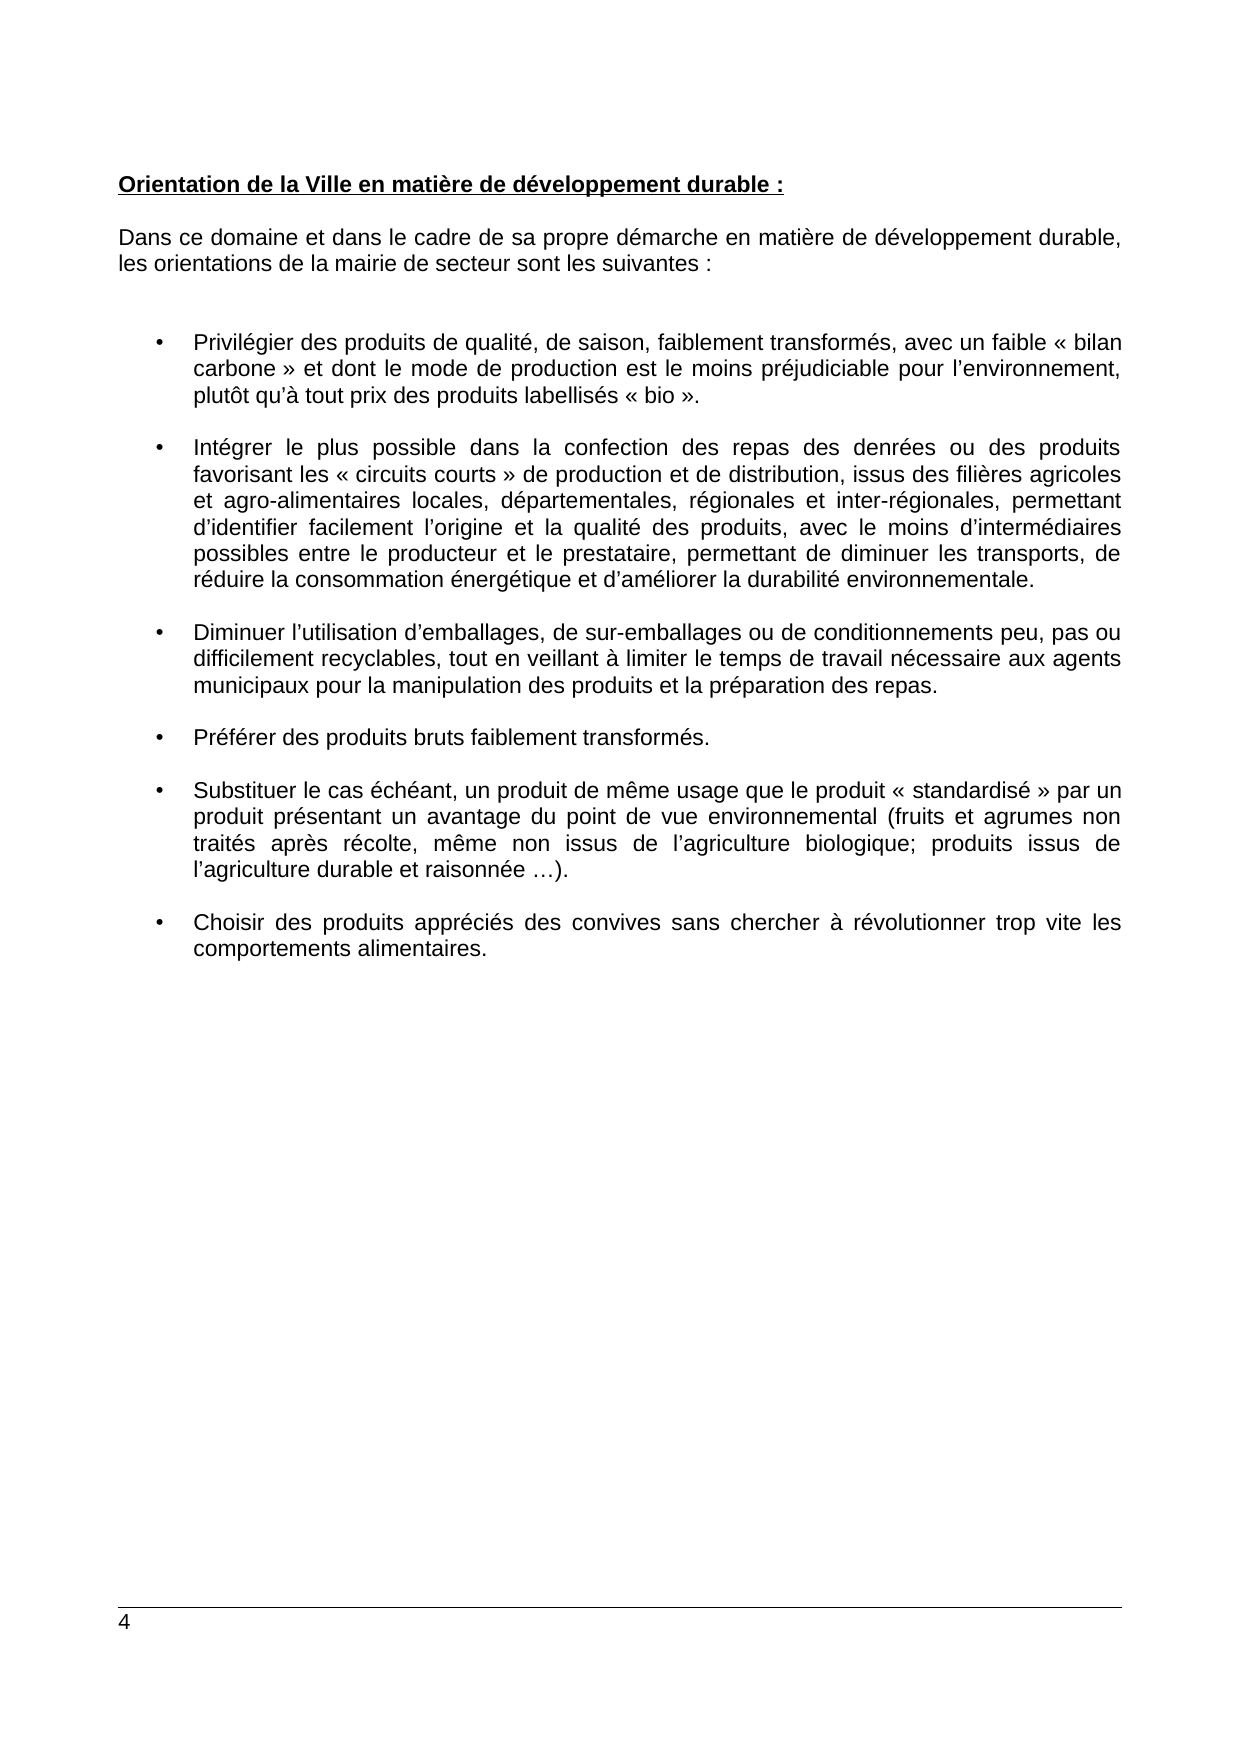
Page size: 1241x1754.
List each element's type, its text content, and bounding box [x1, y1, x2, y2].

list Préférer des produits bruts faiblement transformés. [156, 724, 1122, 751]
list Choisir des produits appréciés des convives sans chercher à révolutionner trop vite les comportements alimentaires. [156, 909, 1122, 961]
list Substituer le cas échéant, un produit de même usage que le produit « standardisé » par un produit présentant un avantage du point de vue environnemental (fruits et agrumes non traités après récolte, même non issus de l’agriculture biologique; produits issus de l’agriculture durable et raisonnée …). [156, 777, 1122, 882]
list Diminuer l’utilisation d’emballages, de sur-emballages ou de conditionnements peu, pas ou difficilement recyclables, tout en veillant à limiter le temps de travail nécessaire aux agents municipaux pour la manipulation des produits et la préparation des repas. [156, 619, 1122, 698]
list Privilégier des produits de qualité, de saison, faiblement transformés, avec un faible « bilan carbone » et dont le mode de production est le moins préjudiciable pour l’environnement, plutôt qu’à tout prix des produits labellisés « bio ». [156, 329, 1122, 408]
text Orientation de la Ville en matière de développement durable : [118, 171, 1122, 197]
text Dans ce domaine et dans le cadre de sa propre démarche en matière de développement durable, les orientations de la mairie de secteur sont les suivantes : [118, 223, 1122, 276]
list Intégrer le plus possible dans la confection des repas des denrées ou des produits favorisant les « circuits courts » de production et de distribution, issus des filières agricoles et agro-alimentaires locales, départementales, régionales et inter-régionales, permettant d’identifier facilement l’origine et la qualité des produits, avec le moins d’intermédiaires possibles entre le producteur et le prestataire, permettant de diminuer les transports, de réduire la consommation énergétique et d’améliorer la durabilité environnementale. [156, 434, 1122, 592]
